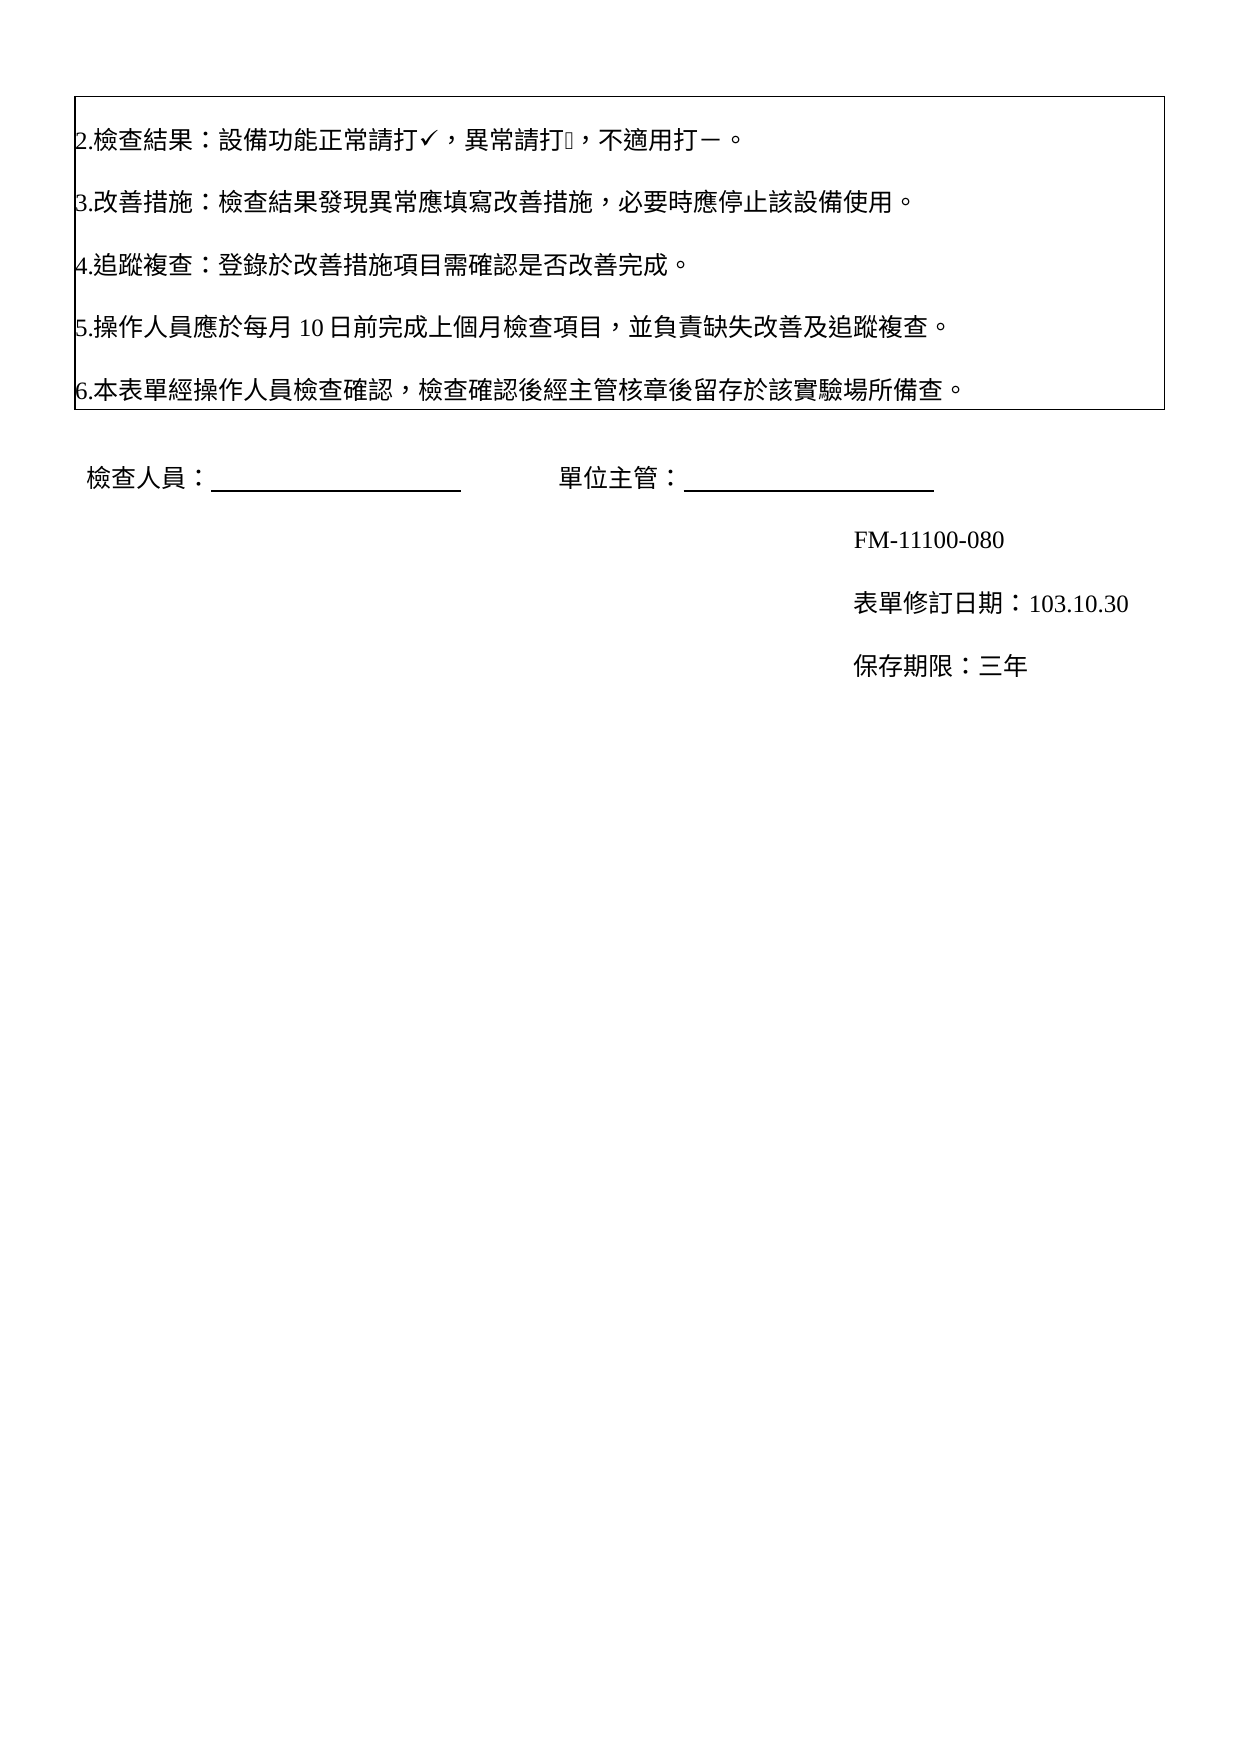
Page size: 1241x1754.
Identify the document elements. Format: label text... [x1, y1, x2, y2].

table_cell FM-11100-080 表單修訂日期：103.10.30 保存期限：三年 [842, 498, 1164, 685]
table_cell 2.檢查結果：設備功能正常請打，異常請打，不適用打－。 3.改善措施：檢查結果發現異常應填寫改善措施，必要時應停止該設備使用。 4.追蹤複查：登錄於改善措施項目需確認是否改善完成。 5.操作人員應於每月10日前完成上個月檢查項目，並負責缺失改善及追蹤複查。 6.本表單經操作人員檢查確認，檢查確認後經主管核章後留存於該實驗場所備查。 [76, 97, 1164, 409]
table_cell [75, 498, 842, 685]
table_cell 檢查人員： [75, 410, 547, 498]
table_cell 單位主管： [547, 410, 1164, 498]
